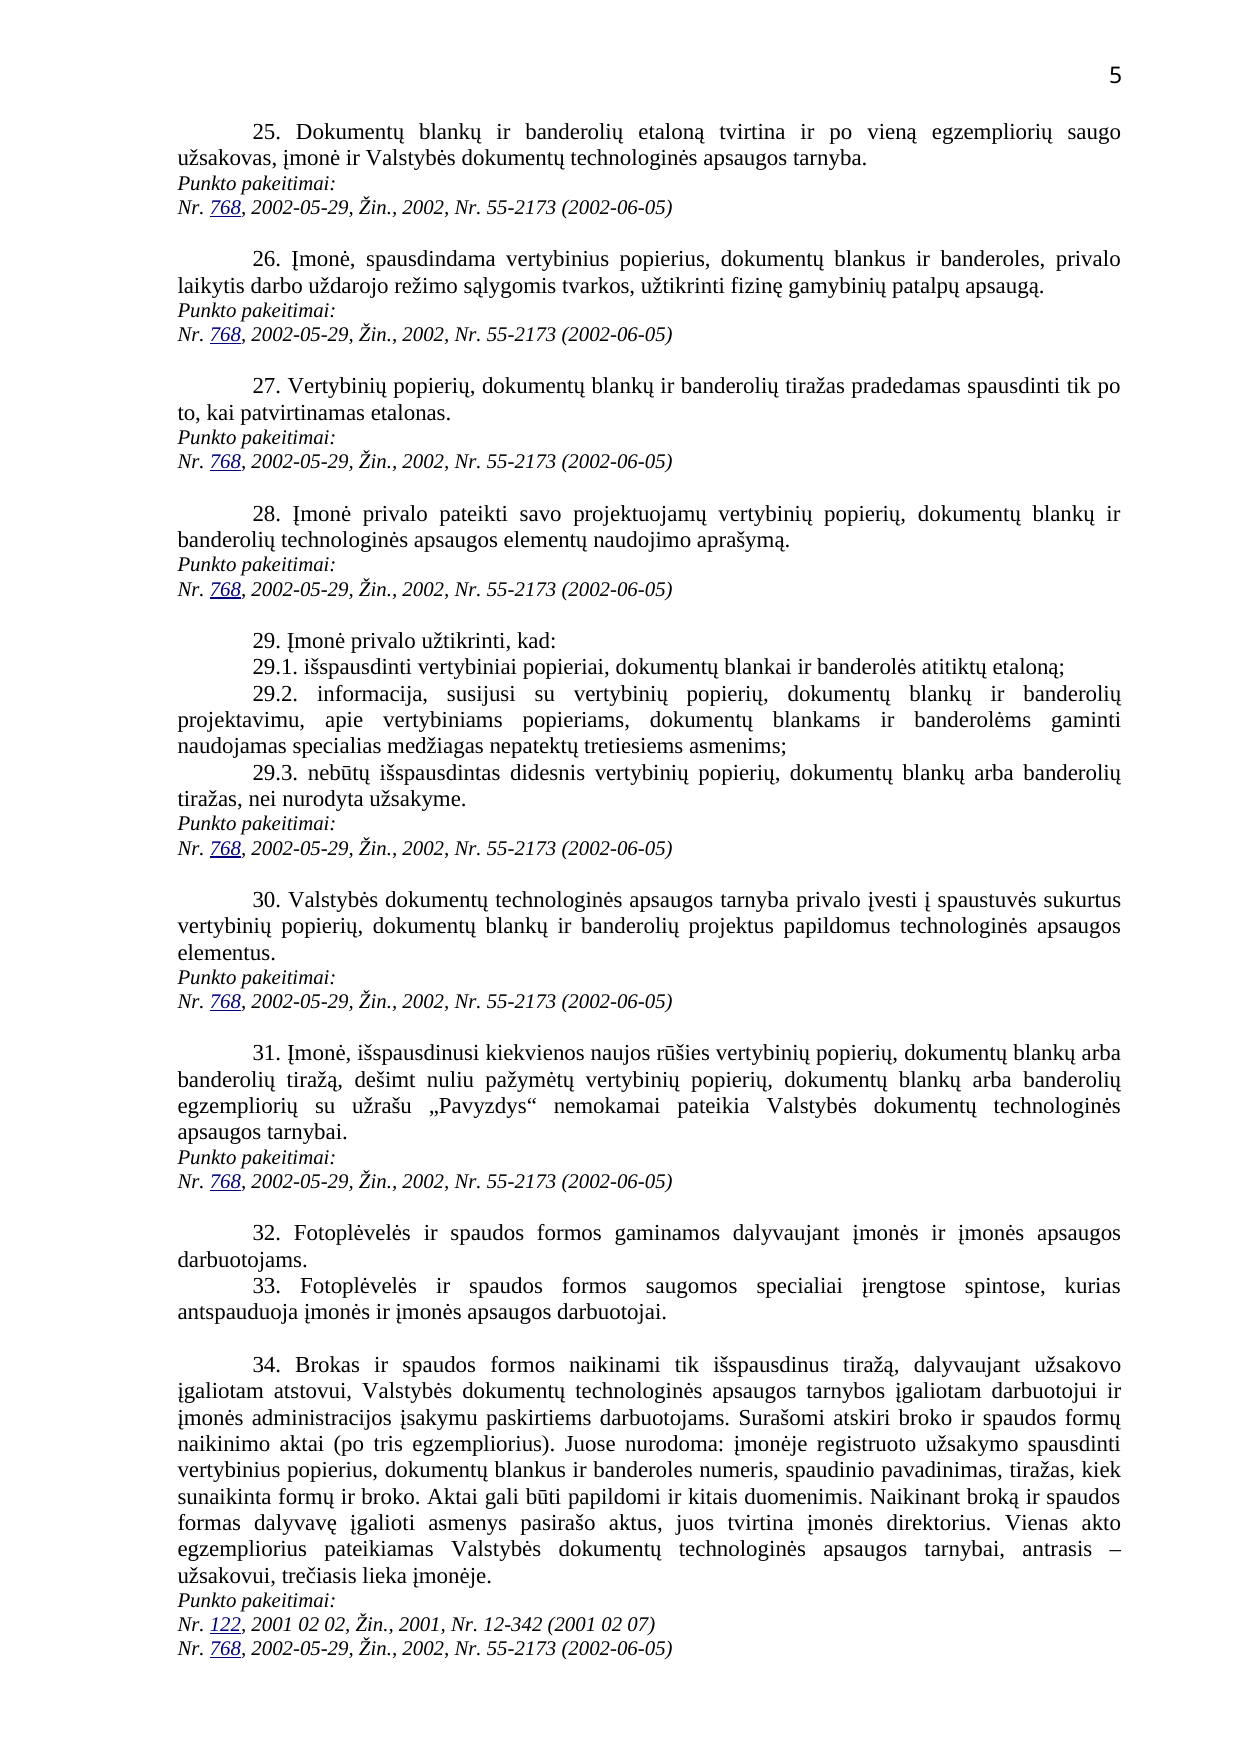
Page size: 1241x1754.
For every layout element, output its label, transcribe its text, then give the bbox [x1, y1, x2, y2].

text Punkto pakeitimai: [177, 171, 1122, 195]
text Nr. 768, 2002-05-29, Žin., 2002, Nr. 55-2173 (2002-06-05) [177, 835, 1122, 859]
text 29. Įmonė privalo užtikrinti, kad: [177, 627, 1122, 653]
text 33. Fotoplėvelės ir spaudos formos saugomos specialiai įrengtose spintose, kurias antspauduoja įmonės ir įmonės apsaugos darbuotojai. [177, 1272, 1122, 1325]
text 29.2. informacija, susijusi su vertybinių popierių, dokumentų blankų ir banderolių projektavimu, apie vertybiniams popieriams, dokumentų blankams ir banderolėms gaminti naudojamas specialias medžiagas nepatektų tretiesiems asmenims; [177, 679, 1122, 759]
text Nr. 122, 2001 02 02, Žin., 2001, Nr. 12-342 (2001 02 07) [177, 1612, 1122, 1636]
text 29.1. išspausdinti vertybiniai popieriai, dokumentų blankai ir banderolės atitiktų etaloną; [177, 653, 1122, 679]
text Nr. 768, 2002-05-29, Žin., 2002, Nr. 55-2173 (2002-06-05) [177, 1169, 1122, 1193]
text Nr. 768, 2002-05-29, Žin., 2002, Nr. 55-2173 (2002-06-05) [177, 989, 1122, 1013]
text Punkto pakeitimai: [177, 1145, 1122, 1169]
text Nr. 768, 2002-05-29, Žin., 2002, Nr. 55-2173 (2002-06-05) [177, 576, 1122, 601]
text 27. Vertybinių popierių, dokumentų blankų ir banderolių tiražas pradedamas spausdinti tik po to, kai patvirtinamas etalonas. [177, 372, 1122, 425]
text 34. Brokas ir spaudos formos naikinami tik išspausdinus tiražą, dalyvaujant užsakovo įgaliotam atstovui, Valstybės dokumentų technologinės apsaugos tarnybos įgaliotam darbuotojui ir įmonės administracijos įsakymu paskirtiems darbuotojams. Surašomi atskiri broko ir spaudos formų naikinimo aktai (po tris egzempliorius). Juose nurodoma: įmonėje registruoto užsakymo spausdinti vertybinius popierius, dokumentų blankus ir banderoles numeris, spaudinio pavadinimas, tiražas, kiek sunaikinta formų ir broko. Aktai gali būti papildomi ir kitais duomenimis. Naikinant broką ir spaudos formas dalyvavę įgalioti asmenys pasirašo aktus, juos tvirtina įmonės direktorius. Vienas akto egzempliorius pateikiamas Valstybės dokumentų technologinės apsaugos tarnybai, antrasis – užsakovui, trečiasis lieka įmonėje. [177, 1351, 1122, 1588]
text 25. Dokumentų blankų ir banderolių etaloną tvirtina ir po vieną egzempliorių saugo užsakovas, įmonė ir Valstybės dokumentų technologinės apsaugos tarnyba. [177, 118, 1122, 171]
text Punkto pakeitimai: [177, 552, 1122, 576]
text Punkto pakeitimai: [177, 298, 1122, 322]
text 29.3. nebūtų išspausdintas didesnis vertybinių popierių, dokumentų blankų arba banderolių tiražas, nei nurodyta užsakyme. [177, 759, 1122, 811]
text 26. Įmonė, spausdindama vertybinius popierius, dokumentų blankus ir banderoles, privalo laikytis darbo uždarojo režimo sąlygomis tvarkos, užtikrinti fizinę gamybinių patalpų apsaugą. [177, 245, 1122, 298]
text 28. Įmonė privalo pateikti savo projektuojamų vertybinių popierių, dokumentų blankų ir banderolių technologinės apsaugos elementų naudojimo aprašymą. [177, 500, 1122, 552]
text Punkto pakeitimai: [177, 965, 1122, 989]
text 32. Fotoplėvelės ir spaudos formos gaminamos dalyvaujant įmonės ir įmonės apsaugos darbuotojams. [177, 1219, 1122, 1272]
text Punkto pakeitimai: [177, 1588, 1122, 1612]
text Nr. 768, 2002-05-29, Žin., 2002, Nr. 55-2173 (2002-06-05) [177, 1636, 1122, 1660]
text 31. Įmonė, išspausdinusi kiekvienos naujos rūšies vertybinių popierių, dokumentų blankų arba banderolių tiražą, dešimt nuliu pažymėtų vertybinių popierių, dokumentų blankų arba banderolių egzempliorių su užrašu „Pavyzdys“ nemokamai pateikia Valstybės dokumentų technologinės apsaugos tarnybai. [177, 1039, 1122, 1145]
text 30. Valstybės dokumentų technologinės apsaugos tarnyba privalo įvesti į spaustuvės sukurtus vertybinių popierių, dokumentų blankų ir banderolių projektus papildomus technologinės apsaugos elementus. [177, 886, 1122, 965]
text Punkto pakeitimai: [177, 425, 1122, 449]
text Nr. 768, 2002-05-29, Žin., 2002, Nr. 55-2173 (2002-06-05) [177, 195, 1122, 219]
text Nr. 768, 2002-05-29, Žin., 2002, Nr. 55-2173 (2002-06-05) [177, 322, 1122, 346]
text Nr. 768, 2002-05-29, Žin., 2002, Nr. 55-2173 (2002-06-05) [177, 449, 1122, 473]
text Punkto pakeitimai: [177, 811, 1122, 835]
